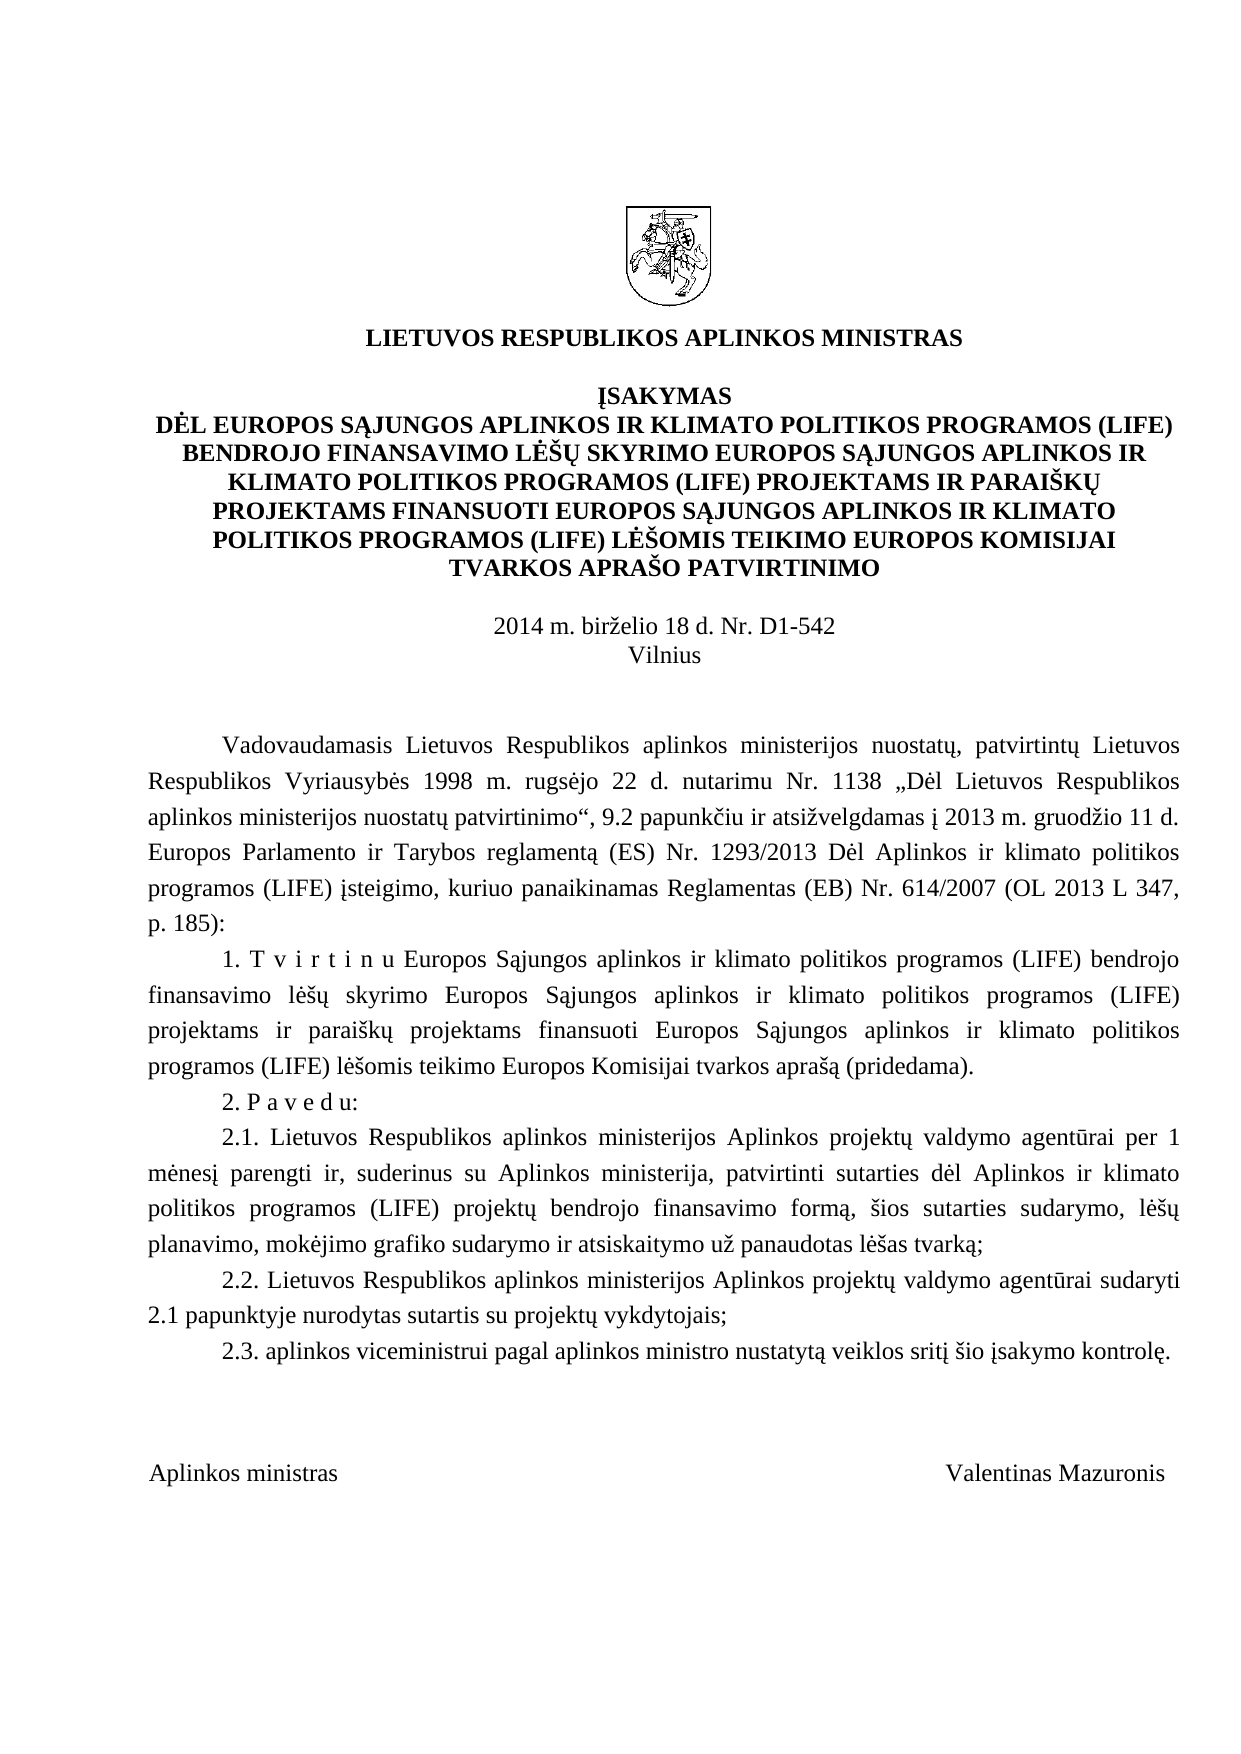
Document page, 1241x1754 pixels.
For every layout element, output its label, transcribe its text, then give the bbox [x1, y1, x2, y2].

text 2.3. aplinkos viceministrui pagal aplinkos ministro nustatytą veiklos sritį šio įsakymo kontrolę. [148, 1336, 1181, 1365]
text 1. T v i r t i n u Europos Sąjungos aplinkos ir klimato politikos programos (LIFE) bendrojo finansavimo lėšų skyrimo Europos Sąjungos aplinkos ir klimato politikos programos (LIFE) projektams ir paraiškų projektams finansuoti Europos Sąjungos aplinkos ir klimato politikos programos (LIFE) lėšomis teikimo Europos Komisijai tvarkos aprašą (pridedama). [148, 944, 1181, 1080]
text Vadovaudamasis Lietuvos Respublikos aplinkos ministerijos nuostatų, patvirtintų Lietuvos Respublikos Vyriausybės 1998 m. rugsėjo 22 d. nutarimu Nr. 1138 „Dėl Lietuvos Respublikos aplinkos ministerijos nuostatų patvirtinimo“, 9.2 papunkčiu ir atsižvelgdamas į 2013 m. gruodžio 11 d. Europos Parlamento ir Tarybos reglamentą (ES) Nr. 1293/2013 Dėl Aplinkos ir klimato politikos programos (LIFE) įsteigimo, kuriuo panaikinamas Reglamentas (EB) Nr. 614/2007 (OL 2013 L 347, p. 185): [148, 730, 1181, 937]
text LIETUVOS RESPUBLIKOS APLINKOS MINISTRAS [148, 323, 1181, 381]
text Aplinkos ministras Valentinas Mazuronis [148, 1458, 1181, 1487]
text 2.1. Lietuvos Respublikos aplinkos ministerijos Aplinkos projektų valdymo agentūrai per 1 mėnesį parengti ir, suderinus su Aplinkos ministerija, patvirtinti sutarties dėl Aplinkos ir klimato politikos programos (LIFE) projektų bendrojo finansavimo formą, šios sutarties sudarymo, lėšų planavimo, mokėjimo grafiko sudarymo ir atsiskaitymo už panaudotas lėšas tvarką; [148, 1122, 1181, 1258]
text Vilnius [148, 640, 1181, 668]
text 2014 m. birželio 18 d. Nr. D1-542 [148, 611, 1181, 640]
text DĖL Europos Sąjungos Aplinkos ir klimato politikos programos (life) bendrojo finansavimo lėšų skyrimo Europos Sąjungos aplinkos ir klimato politikos programos (life) PROJEKTams ir paraiškų projektams finansuoti Europos Sąjungos Aplinkos ir klimato politikos programos (life) lėšomis teikimo Europos Komisijai tvarkos APRAŠo patvirtinimo [148, 410, 1181, 582]
text 2.2. Lietuvos Respublikos aplinkos ministerijos Aplinkos projektų valdymo agentūrai sudaryti 2.1 papunktyje nurodytas sutartis su projektų vykdytojais; [148, 1265, 1181, 1329]
text ĮSAKYMAS [148, 381, 1181, 410]
text 2. P a v e d u: [148, 1087, 1181, 1115]
